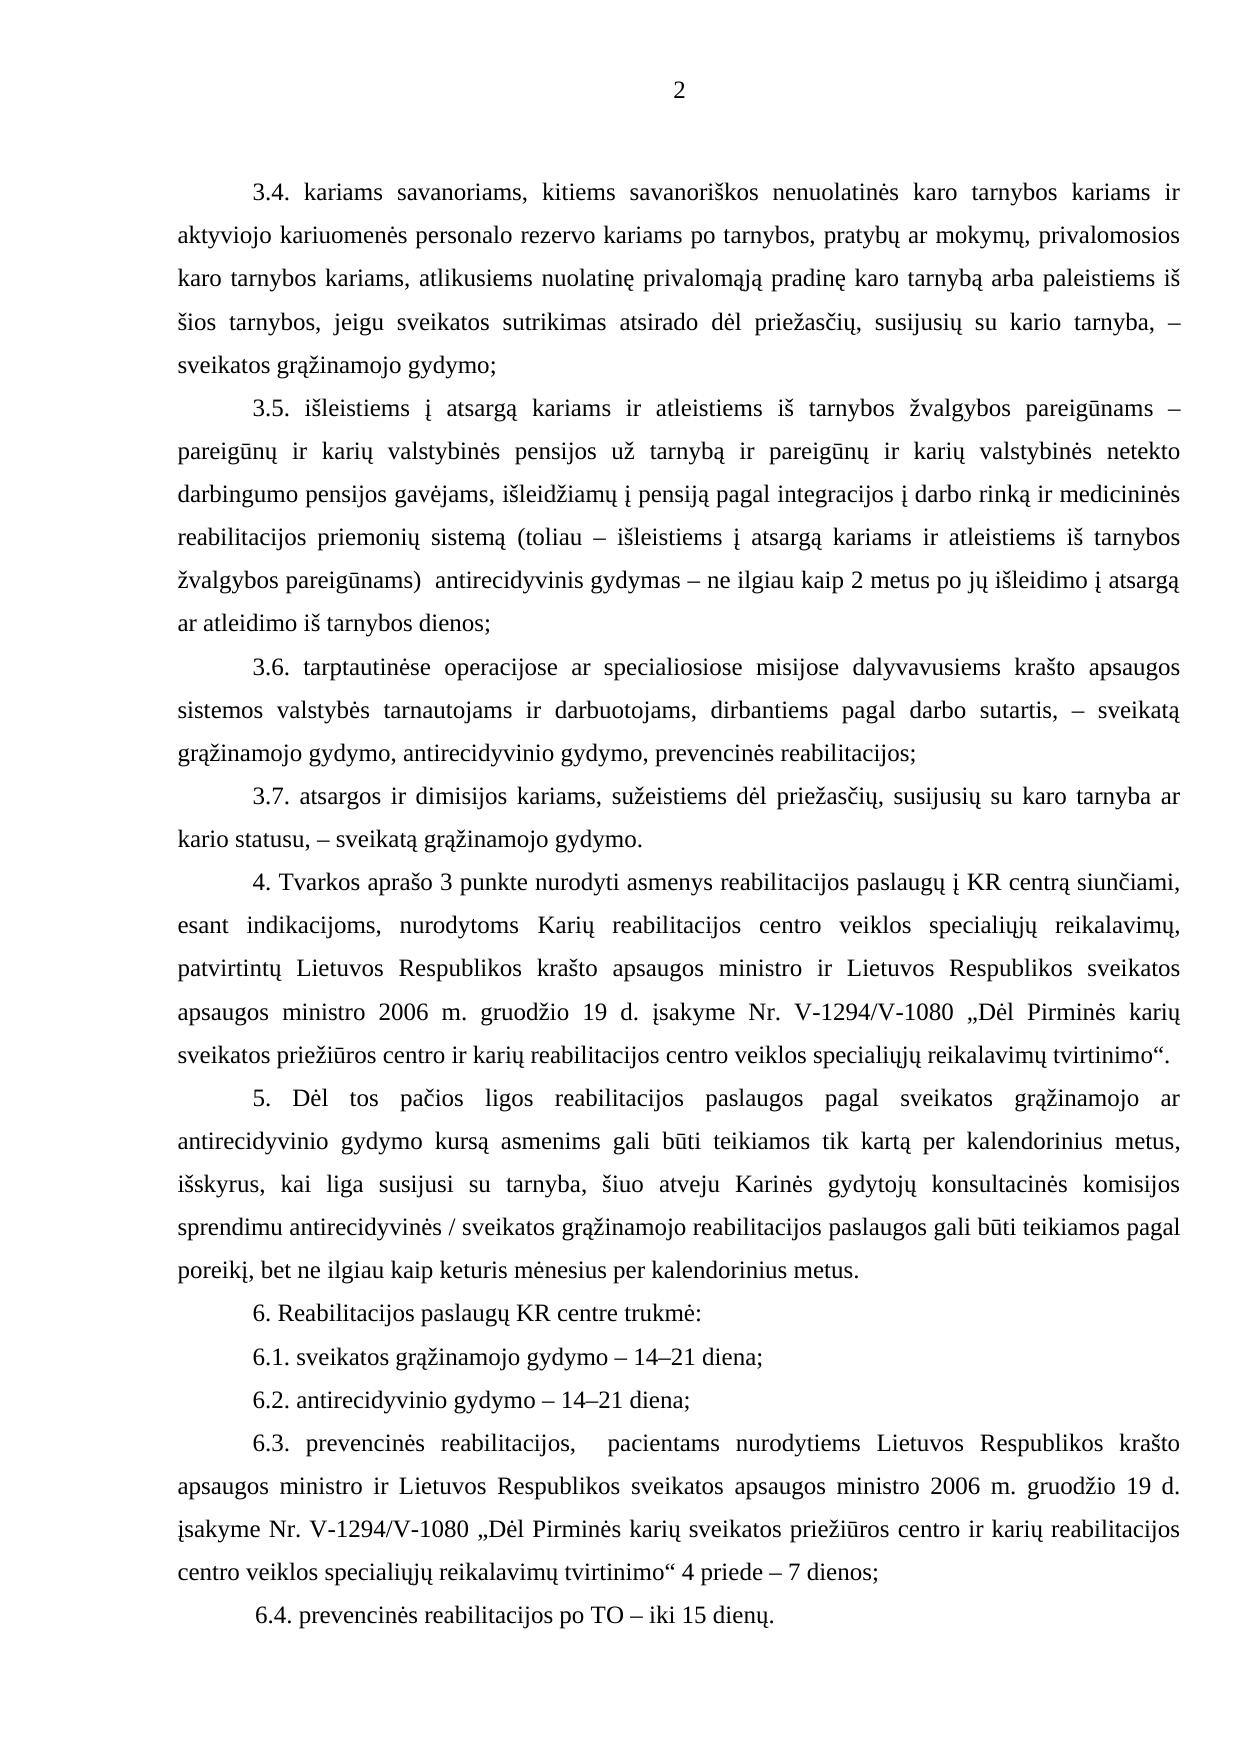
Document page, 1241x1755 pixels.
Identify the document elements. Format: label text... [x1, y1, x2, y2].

text 6.4. prevencinės reabilitacijos po TO – iki 15 dienų. [177, 1600, 1161, 1629]
text 3.4. kariams savanoriams, kitiems savanoriškos nenuolatinės karo tarnybos kariams ir aktyviojo kariuomenės personalo rezervo kariams po tarnybos, pratybų ar mokymų, privalomosios karo tarnybos kariams, atlikusiems nuolatinę privalomąją pradinę karo tarnybą arba paleistiems iš šios tarnybos, jeigu sveikatos sutrikimas atsirado dėl priežasčių, susijusių su kario tarnyba, – sveikatos grąžinamojo gydymo; [177, 177, 1181, 378]
text 4. Tvarkos aprašo 3 punkte nurodyti asmenys reabilitacijos paslaugų į KR centrą siunčiami, esant indikacijoms, nurodytoms Karių reabilitacijos centro veiklos specialiųjų reikalavimų, patvirtintų Lietuvos Respublikos krašto apsaugos ministro ir Lietuvos Respublikos sveikatos apsaugos ministro 2006 m. gruodžio 19 d. įsakyme Nr. V-1294/V-1080 „Dėl Pirminės karių sveikatos priežiūros centro ir karių reabilitacijos centro veiklos specialiųjų reikalavimų tvirtinimo“. [177, 867, 1181, 1068]
text 6.2. antirecidyvinio gydymo – 14–21 diena; [177, 1385, 1161, 1413]
text 6. Reabilitacijos paslaugų KR centre trukmė: [177, 1298, 1161, 1327]
text 3.6. tarptautinėse operacijose ar specialiosiose misijose dalyvavusiems krašto apsaugos sistemos valstybės tarnautojams ir darbuotojams, dirbantiems pagal darbo sutartis, – sveikatą grąžinamojo gydymo, antirecidyvinio gydymo, prevencinės reabilitacijos; [177, 652, 1181, 767]
text 6.3. prevencinės reabilitacijos, pacientams nurodytiems Lietuvos Respublikos krašto apsaugos ministro ir Lietuvos Respublikos sveikatos apsaugos ministro 2006 m. gruodžio 19 d. įsakyme Nr. V-1294/V-1080 „Dėl Pirminės karių sveikatos priežiūros centro ir karių reabilitacijos centro veiklos specialiųjų reikalavimų tvirtinimo“ 4 priede – 7 dienos; [177, 1428, 1181, 1586]
text 3.7. atsargos ir dimisijos kariams, sužeistiems dėl priežasčių, susijusių su karo tarnyba ar kario statusu, – sveikatą grąžinamojo gydymo. [177, 781, 1181, 853]
text 6.1. sveikatos grąžinamojo gydymo – 14–21 diena; [177, 1342, 1161, 1370]
text 3.5. išleistiems į atsargą kariams ir atleistiems iš tarnybos žvalgybos pareigūnams – pareigūnų ir karių valstybinės pensijos už tarnybą ir pareigūnų ir karių valstybinės netekto darbingumo pensijos gavėjams, išleidžiamų į pensiją pagal integracijos į darbo rinką ir medicininės reabilitacijos priemonių sistemą (toliau – išleistiems į atsargą kariams ir atleistiems iš tarnybos žvalgybos pareigūnams) antirecidyvinis gydymas – ne ilgiau kaip 2 metus po jų išleidimo į atsargą ar atleidimo iš tarnybos dienos; [177, 393, 1181, 637]
text 5. Dėl tos pačios ligos reabilitacijos paslaugos pagal sveikatos grąžinamojo ar antirecidyvinio gydymo kursą asmenims gali būti teikiamos tik kartą per kalendorinius metus, išskyrus, kai liga susijusi su tarnyba, šiuo atveju Karinės gydytojų konsultacinės komisijos sprendimu antirecidyvinės / sveikatos grąžinamojo reabilitacijos paslaugos gali būti teikiamos pagal poreikį, bet ne ilgiau kaip keturis mėnesius per kalendorinius metus. [177, 1083, 1181, 1284]
